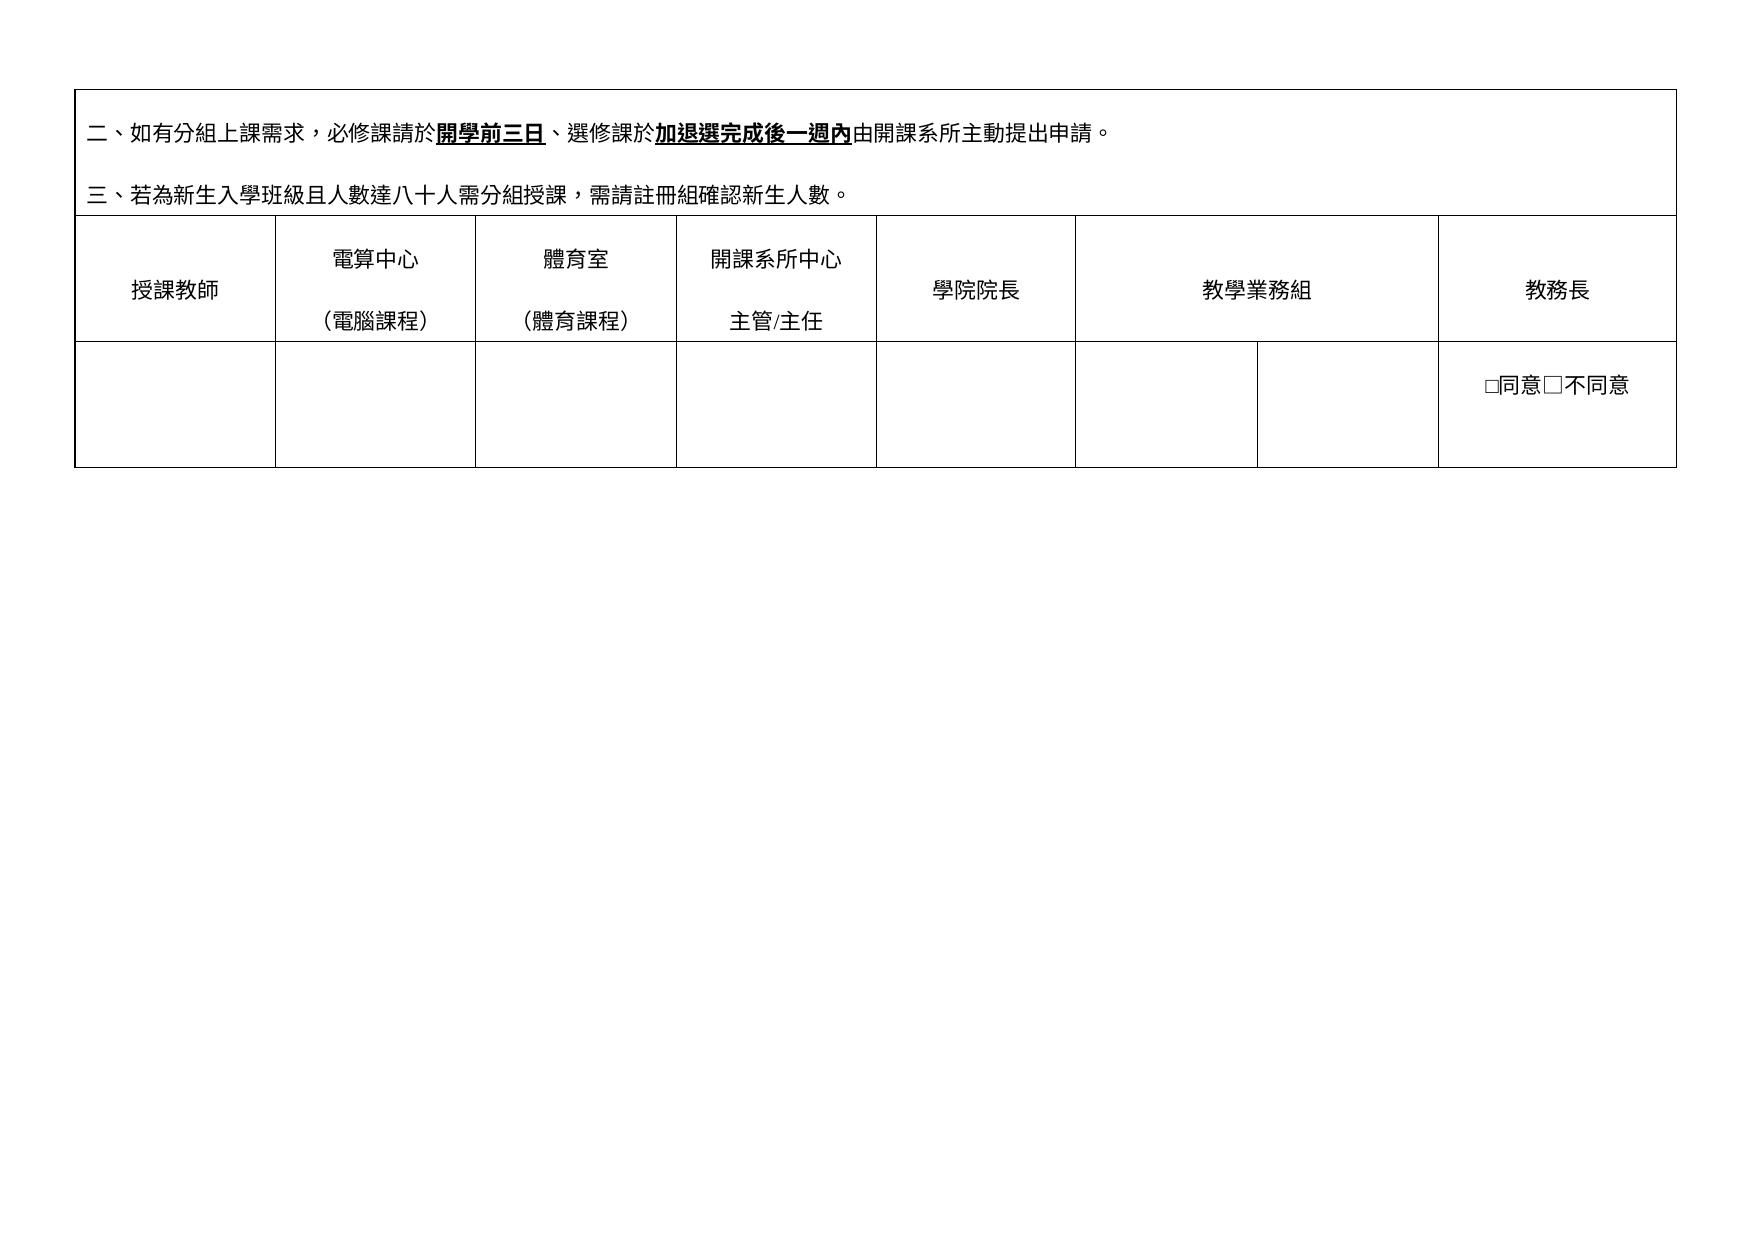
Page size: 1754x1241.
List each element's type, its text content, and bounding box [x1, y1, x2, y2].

table_cell [877, 342, 1075, 467]
table_cell [677, 342, 876, 467]
table_cell 教務長 [1439, 216, 1676, 341]
table_cell 電算中心 （電腦課程） [276, 216, 475, 341]
table_cell 開課系所中心 主管/主任 [677, 216, 876, 341]
table_cell 授課教師 [76, 216, 275, 341]
table_cell [276, 342, 475, 467]
table_cell [1258, 342, 1438, 467]
table_cell [1076, 342, 1257, 467]
table_cell [476, 342, 676, 467]
table_cell □同意□不同意 [1439, 342, 1676, 467]
table_cell 學院院長 [877, 216, 1075, 341]
table_cell 體育室 （體育課程） [476, 216, 676, 341]
table_cell [76, 342, 275, 467]
table_cell 教學業務組 [1076, 216, 1438, 341]
table_cell 二、如有分組上課需求，必修課請於開學前三日、選修課於加退選完成後一週內由開課系所主動提出申請。 三、若為新生入學班級且人數達八十人需分組授課，需請註冊組確認新生人數。 [76, 90, 1676, 215]
